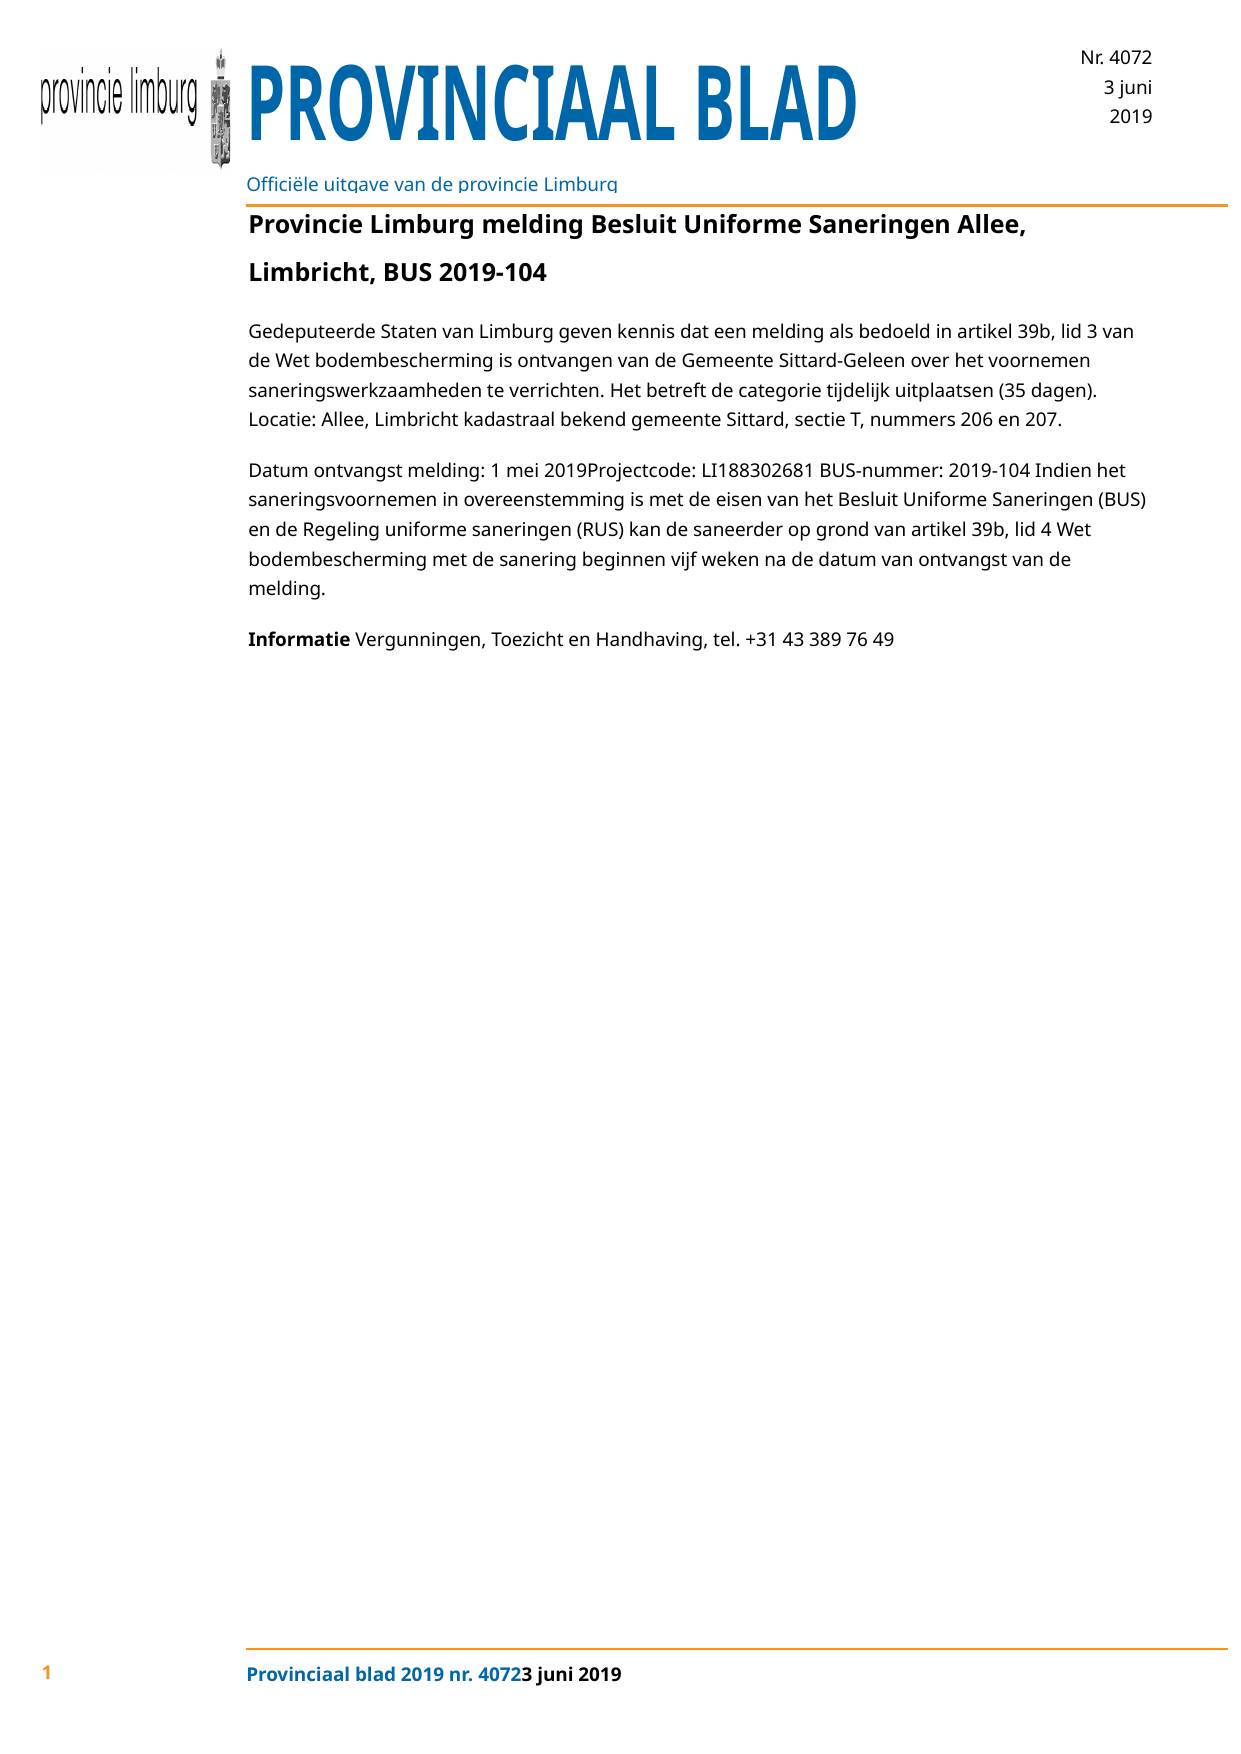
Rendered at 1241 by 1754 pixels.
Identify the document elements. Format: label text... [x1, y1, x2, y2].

text Datum ontvangst melding: 1 mei 2019Projectcode: LI188302681 BUS-nummer: 2019-104 Indien het saneringsvoornemen in overeenstemming is met de eisen van het Besluit Uniforme Saneringen (BUS) en de Regeling uniforme saneringen (RUS) kan de saneerder op grond van artikel 39b, lid 4 Wet bodembescherming met de sanering beginnen vijf weken na de datum van ontvangst van de melding. [248, 457, 1152, 601]
text Informatie Vergunningen, Toezicht en Handhaving, tel. +31 43 389 76 49 [248, 626, 1152, 652]
text Provincie Limburg melding Besluit Uniforme Saneringen Allee, Limbricht, BUS 2019-104 [248, 207, 1152, 288]
picture [41, 47, 231, 172]
text Gedeputeerde Staten van Limburg geven kennis dat een melding als bedoeld in artikel 39b, lid 3 van de Wet bodembescherming is ontvangen van de Gemeente Sittard-Geleen over het voornemen saneringswerkzaamheden te verrichten. Het betreft de categorie tijdelijk uitplaatsen (35 dagen). Locatie: Allee, Limbricht kadastraal bekend gemeente Sittard, sectie T, nummers 206 en 207. [248, 318, 1152, 432]
